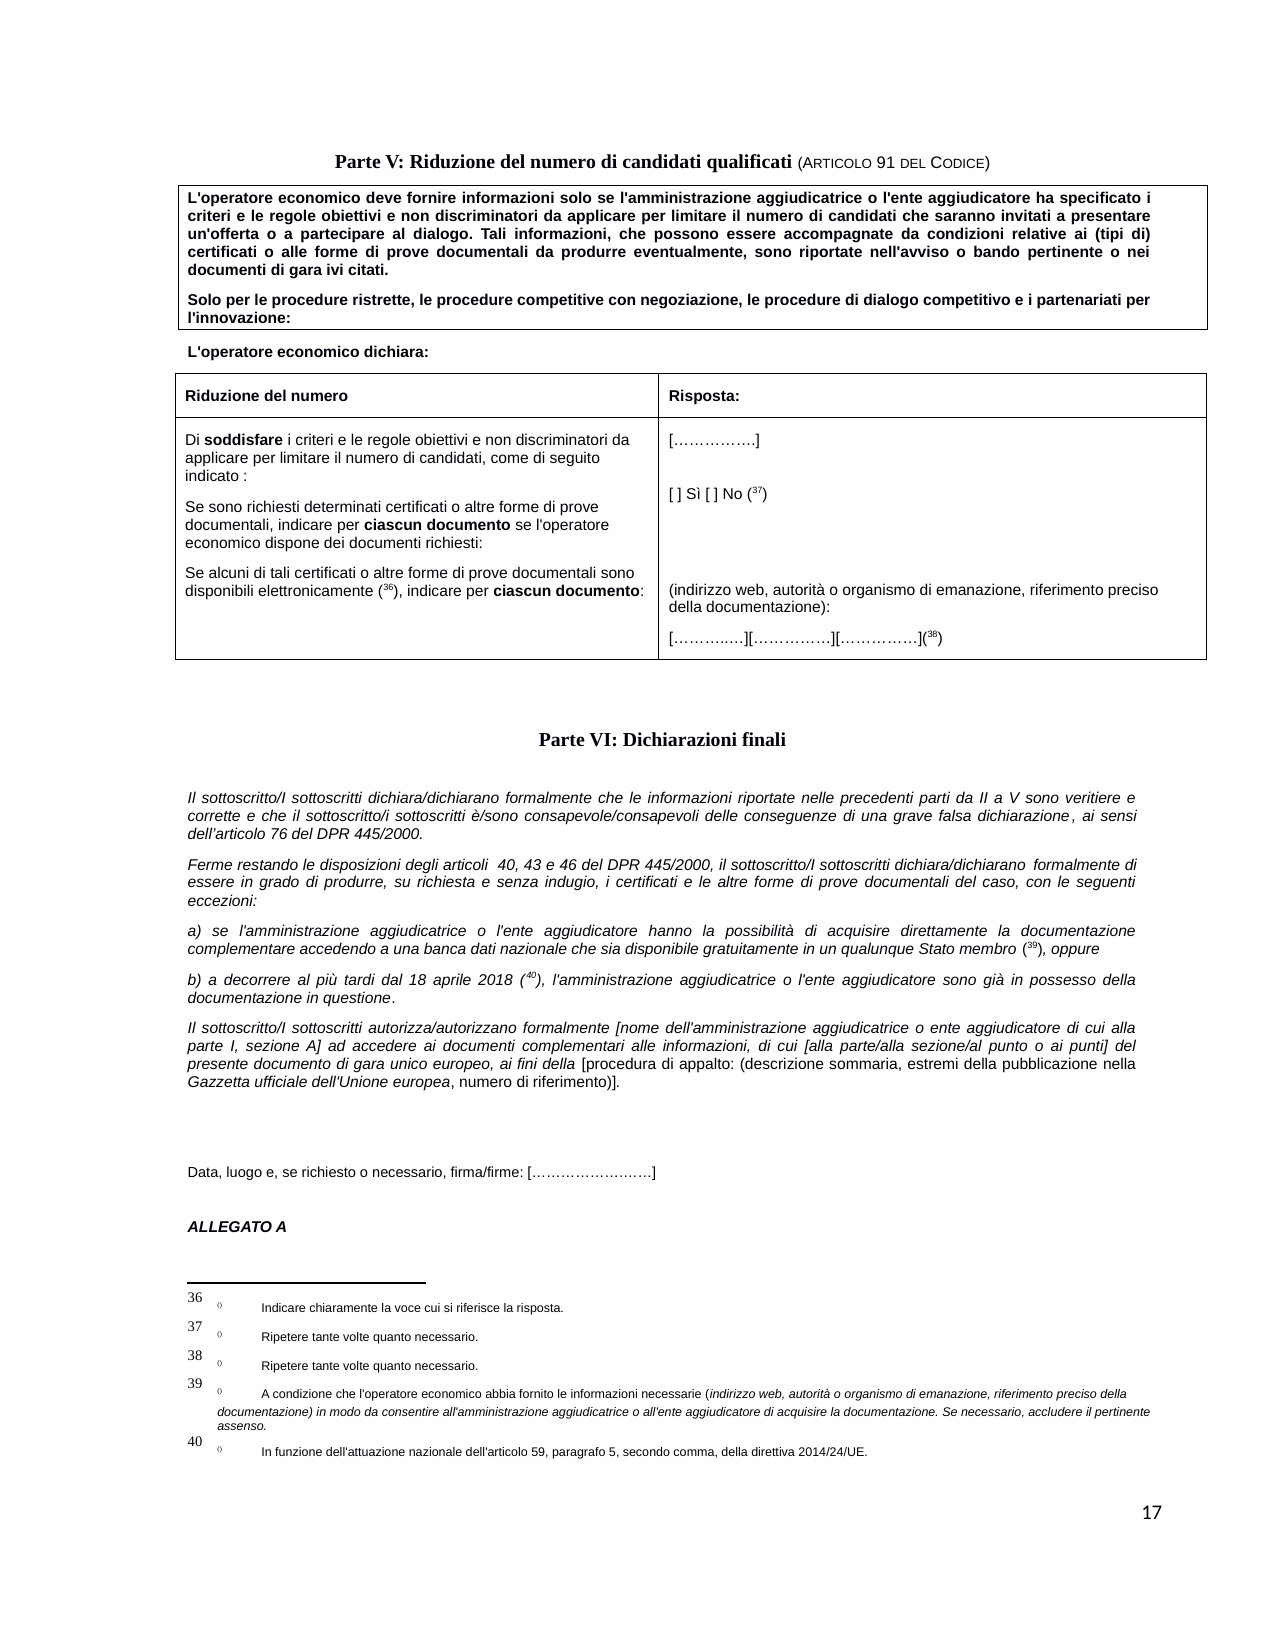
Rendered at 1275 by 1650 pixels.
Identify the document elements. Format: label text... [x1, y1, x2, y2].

table_cell Di soddisfare i criteri e le regole obiettivi e non discriminatori da applicare per limitare il numero di candidati, come di seguito indicato : Se sono richiesti determinati certificati o altre forme di prove documentali, indicare per ciascun documento se l'operatore economico dispone dei documenti richiesti: Se alcuni di tali certificati o altre forme di prove documentali sono disponibili elettronicamente (), indicare per ciascun documento: [176, 418, 658, 659]
text Parte V: Riduzione del numero di candidati qualificati (Articolo 91 del Codice) [187, 150, 1137, 173]
table_header Risposta: [659, 374, 1206, 417]
text () A condizione che l'operatore economico abbia fornito le informazioni necessarie (indirizzo web, autorità o organismo di emanazione, riferimento preciso della documentazione) in modo da consentire all'amministrazione aggiudicatrice o all'ente aggiudicatore di acquisire la documentazione. Se necessario, accludere il pertinente assenso. [187, 1375, 1197, 1433]
table_header Riduzione del numero [176, 374, 658, 417]
text Ferme restando le disposizioni degli articoli 40, 43 e 46 del DPR 445/2000, il sottoscritto/I sottoscritti dichiara/dichiarano formalmente di essere in grado di produrre, su richiesta e senza indugio, i certificati e le altre forme di prove documentali del caso, con le seguenti eccezioni: [187, 855, 1137, 909]
text ALLEGATO A [187, 1217, 1137, 1236]
text Il sottoscritto/I sottoscritti dichiara/dichiarano formalmente che le informazioni riportate nelle precedenti parti da II a V sono veritiere e corrette e che il sottoscritto/i sottoscritti è/sono consapevole/consapevoli delle conseguenze di una grave falsa dichiarazione, ai sensi dell’articolo 76 del DPR 445/2000. [187, 789, 1137, 843]
text L'operatore economico dichiara: [187, 343, 1137, 361]
text Data, luogo e, se richiesto o necessario, firma/firme: [……………….……] [187, 1163, 1137, 1180]
text () In funzione dell'attuazione nazionale dell'articolo 59, paragrafo 5, secondo comma, della direttiva 2014/24/UE. [187, 1433, 1197, 1462]
text Solo per le procedure ristrette, le procedure competitive con negoziazione, le procedure di dialogo competitivo e i partenariati per l'innovazione: [179, 288, 1207, 329]
text b) a decorrere al più tardi dal 18 aprile 2018 (), l'amministrazione aggiudicatrice o l'ente aggiudicatore sono già in possesso della documentazione in questione. [187, 970, 1137, 1006]
table_cell […………….] [ ] Sì [ ] No () (indirizzo web, autorità o organismo di emanazione, riferimento preciso della documentazione): [………..…][……………][……………]() [659, 418, 1206, 659]
text L'operatore economico deve fornire informazioni solo se l'amministrazione aggiudicatrice o l'ente aggiudicatore ha specificato i criteri e le regole obiettivi e non discriminatori da applicare per limitare il numero di candidati che saranno invitati a presentare un'offerta o a partecipare al dialogo. Tali informazioni, che possono essere accompagnate da condizioni relative ai (tipi di) certificati o alle forme di prove documentali da produrre eventualmente, sono riportate nell'avviso o bando pertinente o nei documenti di gara ivi citati. [179, 186, 1207, 278]
text a) se l'amministrazione aggiudicatrice o l'ente aggiudicatore hanno la possibilità di acquisire direttamente la documentazione complementare accedendo a una banca dati nazionale che sia disponibile gratuitamente in un qualunque Stato membro (), oppure [187, 922, 1137, 958]
text Il sottoscritto/I sottoscritti autorizza/autorizzano formalmente [nome dell'amministrazione aggiudicatrice o ente aggiudicatore di cui alla parte I, sezione A] ad accedere ai documenti complementari alle informazioni, di cui [alla parte/alla sezione/al punto o ai punti] del presente documento di gara unico europeo, ai fini della [procedura di appalto: (descrizione sommaria, estremi della pubblicazione nella Gazzetta ufficiale dell'Unione europea, numero di riferimento)]. [187, 1019, 1137, 1091]
title Parte VI: Dichiarazioni finali [187, 728, 1137, 751]
